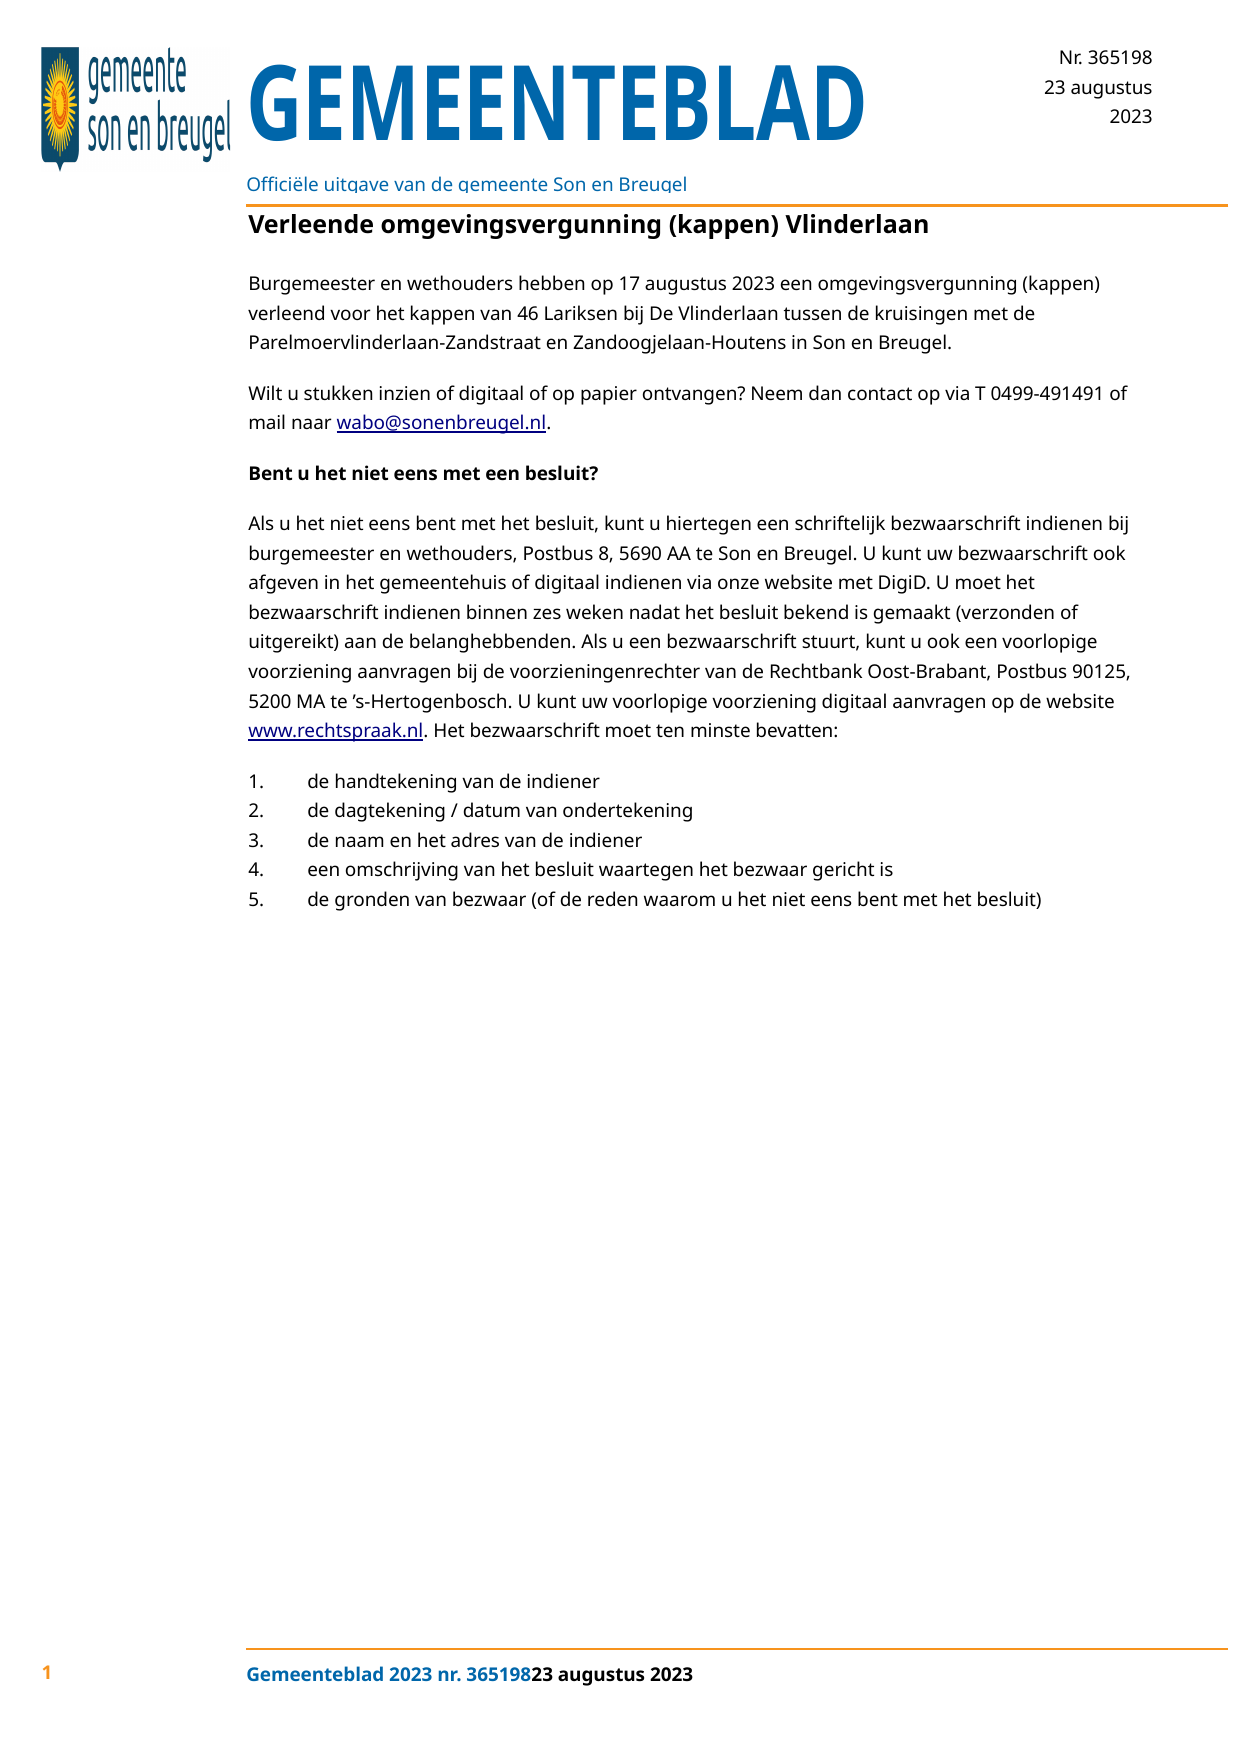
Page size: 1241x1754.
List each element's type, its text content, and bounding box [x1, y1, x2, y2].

list de gronden van bezwaar (of de reden waarom u het niet eens bent met het besluit) [248, 886, 1152, 912]
picture [41, 47, 231, 172]
list een omschrijving van het besluit waartegen het bezwaar gericht is [248, 857, 1152, 882]
text Bent u het niet eens met een besluit? [248, 460, 1152, 486]
list de dagtekening / datum van ondertekening [248, 797, 1152, 823]
text Verleende omgevingsvergunning (kappen) Vlinderlaan [248, 207, 1152, 241]
list de handtekening van de indiener [248, 768, 1152, 793]
list de naam en het adres van de indiener [248, 827, 1152, 853]
text Burgemeester en wethouders hebben op 17 augustus 2023 een omgevingsvergunning (kappen) verleend voor het kappen van 46 Lariksen bij De Vlinderlaan tussen de kruisingen met de Parelmoervlinderlaan-Zandstraat en Zandoogjelaan-Houtens in Son en Breugel. [248, 270, 1152, 355]
text Als u het niet eens bent met het besluit, kunt u hiertegen een schriftelijk bezwaarschrift indienen bij burgemeester en wethouders, Postbus 8, 5690 AA te Son en Breugel. U kunt uw bezwaarschrift ook afgeven in het gemeentehuis of digitaal indienen via onze website met DigiD. U moet het bezwaarschrift indienen binnen zes weken nadat het besluit bekend is gemaakt (verzonden of uitgereikt) aan de belanghebbenden. Als u een bezwaarschrift stuurt, kunt u ook een voorlopige voorziening aanvragen bij de voorzieningenrechter van de Rechtbank Oost-Brabant, Postbus 90125, 5200 MA te ’s-Hertogenbosch. U kunt uw voorlopige voorziening digitaal aanvragen op de website www.rechtspraak.nl. Het bezwaarschrift moet ten minste bevatten: [248, 510, 1152, 743]
text Wilt u stukken inzien of digitaal of op papier ontvangen? Neem dan contact op via T 0499-491491 of mail naar wabo@sonenbreugel.nl. [248, 380, 1152, 435]
